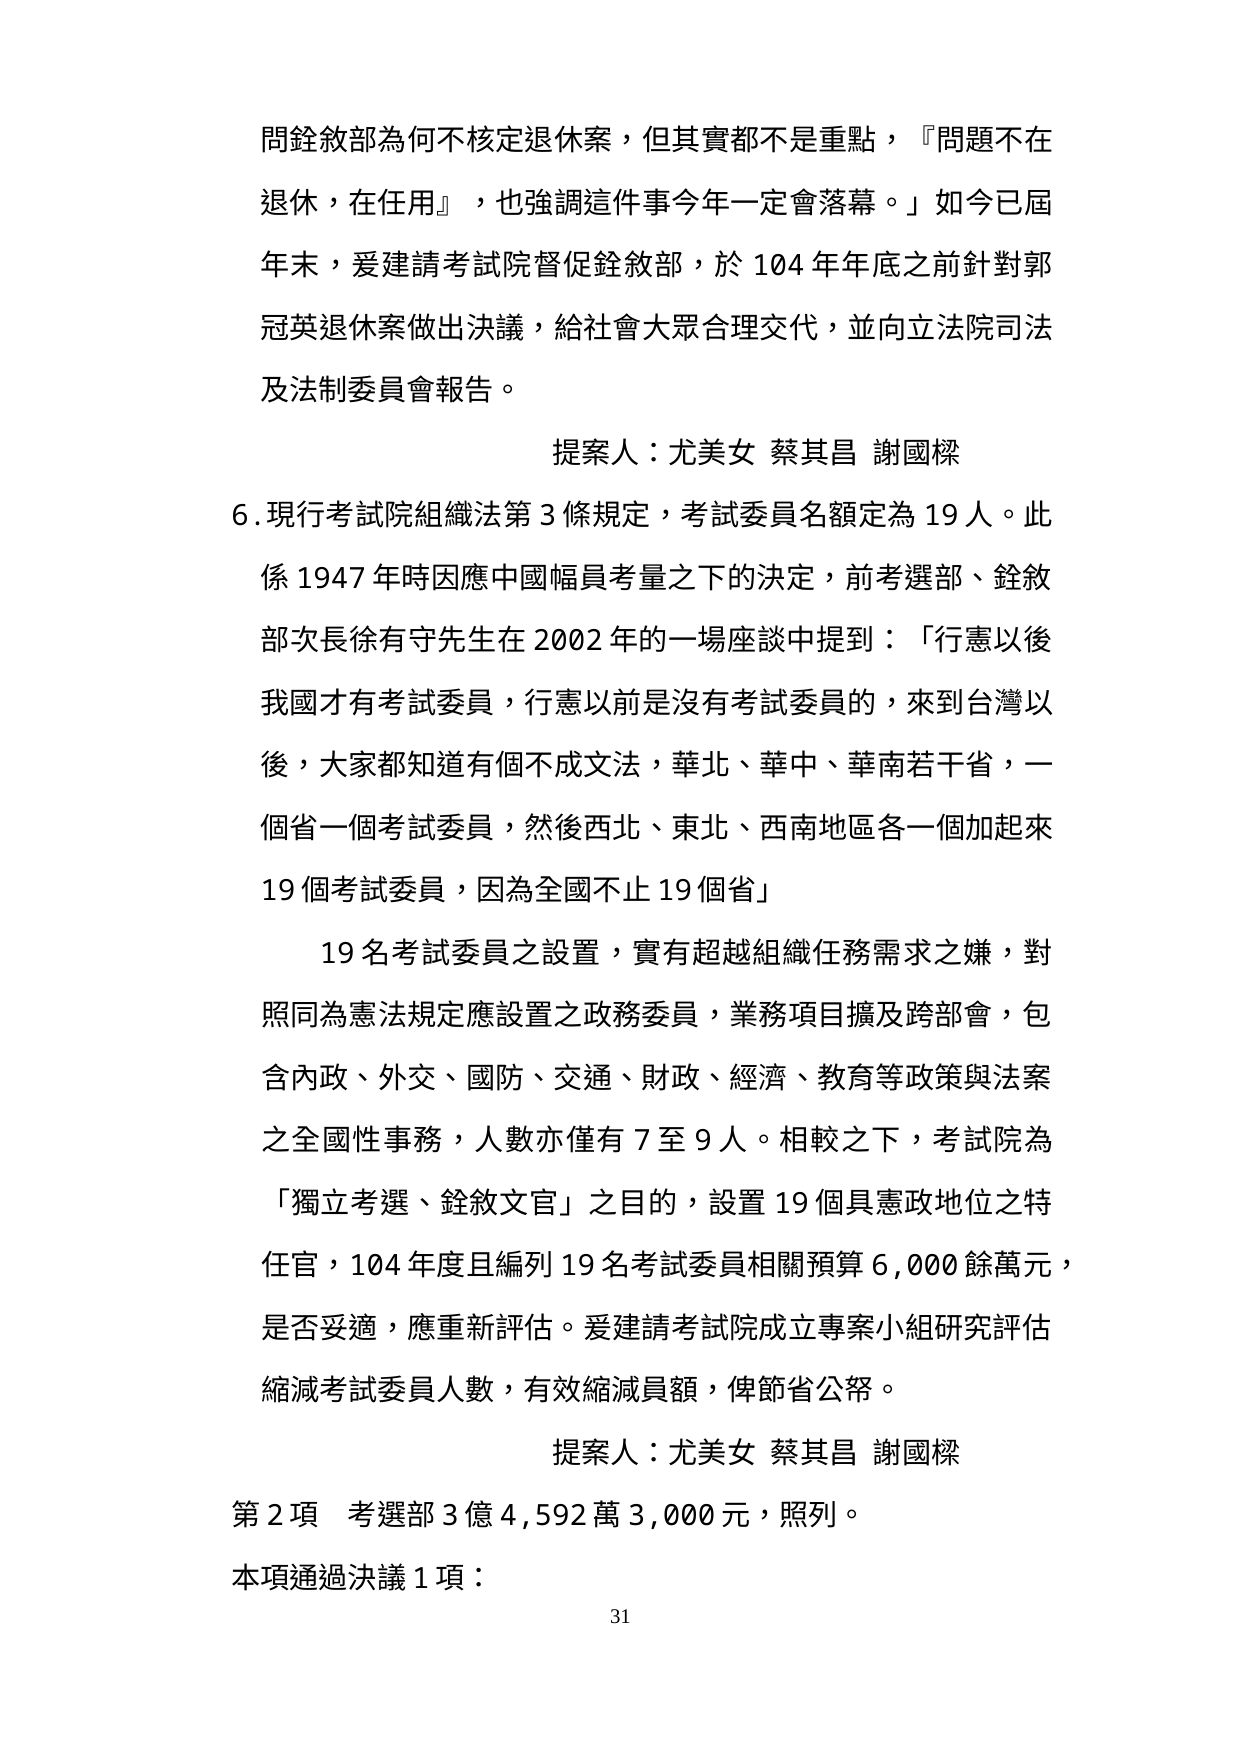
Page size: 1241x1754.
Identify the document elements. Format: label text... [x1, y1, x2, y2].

text 提案人：尤美女 蔡其昌 謝國樑 [187, 1409, 1053, 1471]
text 問銓敘部為何不核定退休案，但其實都不是重點，『問題不在退休，在任用』，也強調這件事今年一定會落幕。」如今已屆年末，爰建請考試院督促銓敘部，於104年年底之前針對郭冠英退休案做出決議，給社會大眾合理交代，並向立法院司法及法制委員會報告。 [231, 96, 1053, 409]
text 本項通過決議1項： [231, 1534, 1053, 1596]
text 提案人：尤美女 蔡其昌 謝國樑 [187, 409, 1053, 471]
text 19名考試委員之設置，實有超越組織任務需求之嫌，對照同為憲法規定應設置之政務委員，業務項目擴及跨部會，包含內政、外交、國防、交通、財政、經濟、教育等政策與法案之全國性事務，人數亦僅有7至9人。相較之下，考試院為「獨立考選、銓敘文官」之目的，設置19個具憲政地位之特任官，104年度且編列19名考試委員相關預算6,000餘萬元，是否妥適，應重新評估。爰建請考試院成立專案小組研究評估縮減考試委員人數，有效縮減員額，俾節省公帑。 [261, 909, 1053, 1409]
text 6.現行考試院組織法第3條規定，考試委員名額定為19人。此係1947年時因應中國幅員考量之下的決定，前考選部、銓敘部次長徐有守先生在2002年的一場座談中提到：「行憲以後我國才有考試委員，行憲以前是沒有考試委員的，來到台灣以後，大家都知道有個不成文法，華北、華中、華南若干省，一個省一個考試委員，然後西北、東北、西南地區各一個加起來19個考試委員，因為全國不止19個省」 [231, 471, 1053, 909]
text 第2項 考選部3億4,592萬3,000元，照列。 [231, 1471, 1053, 1534]
